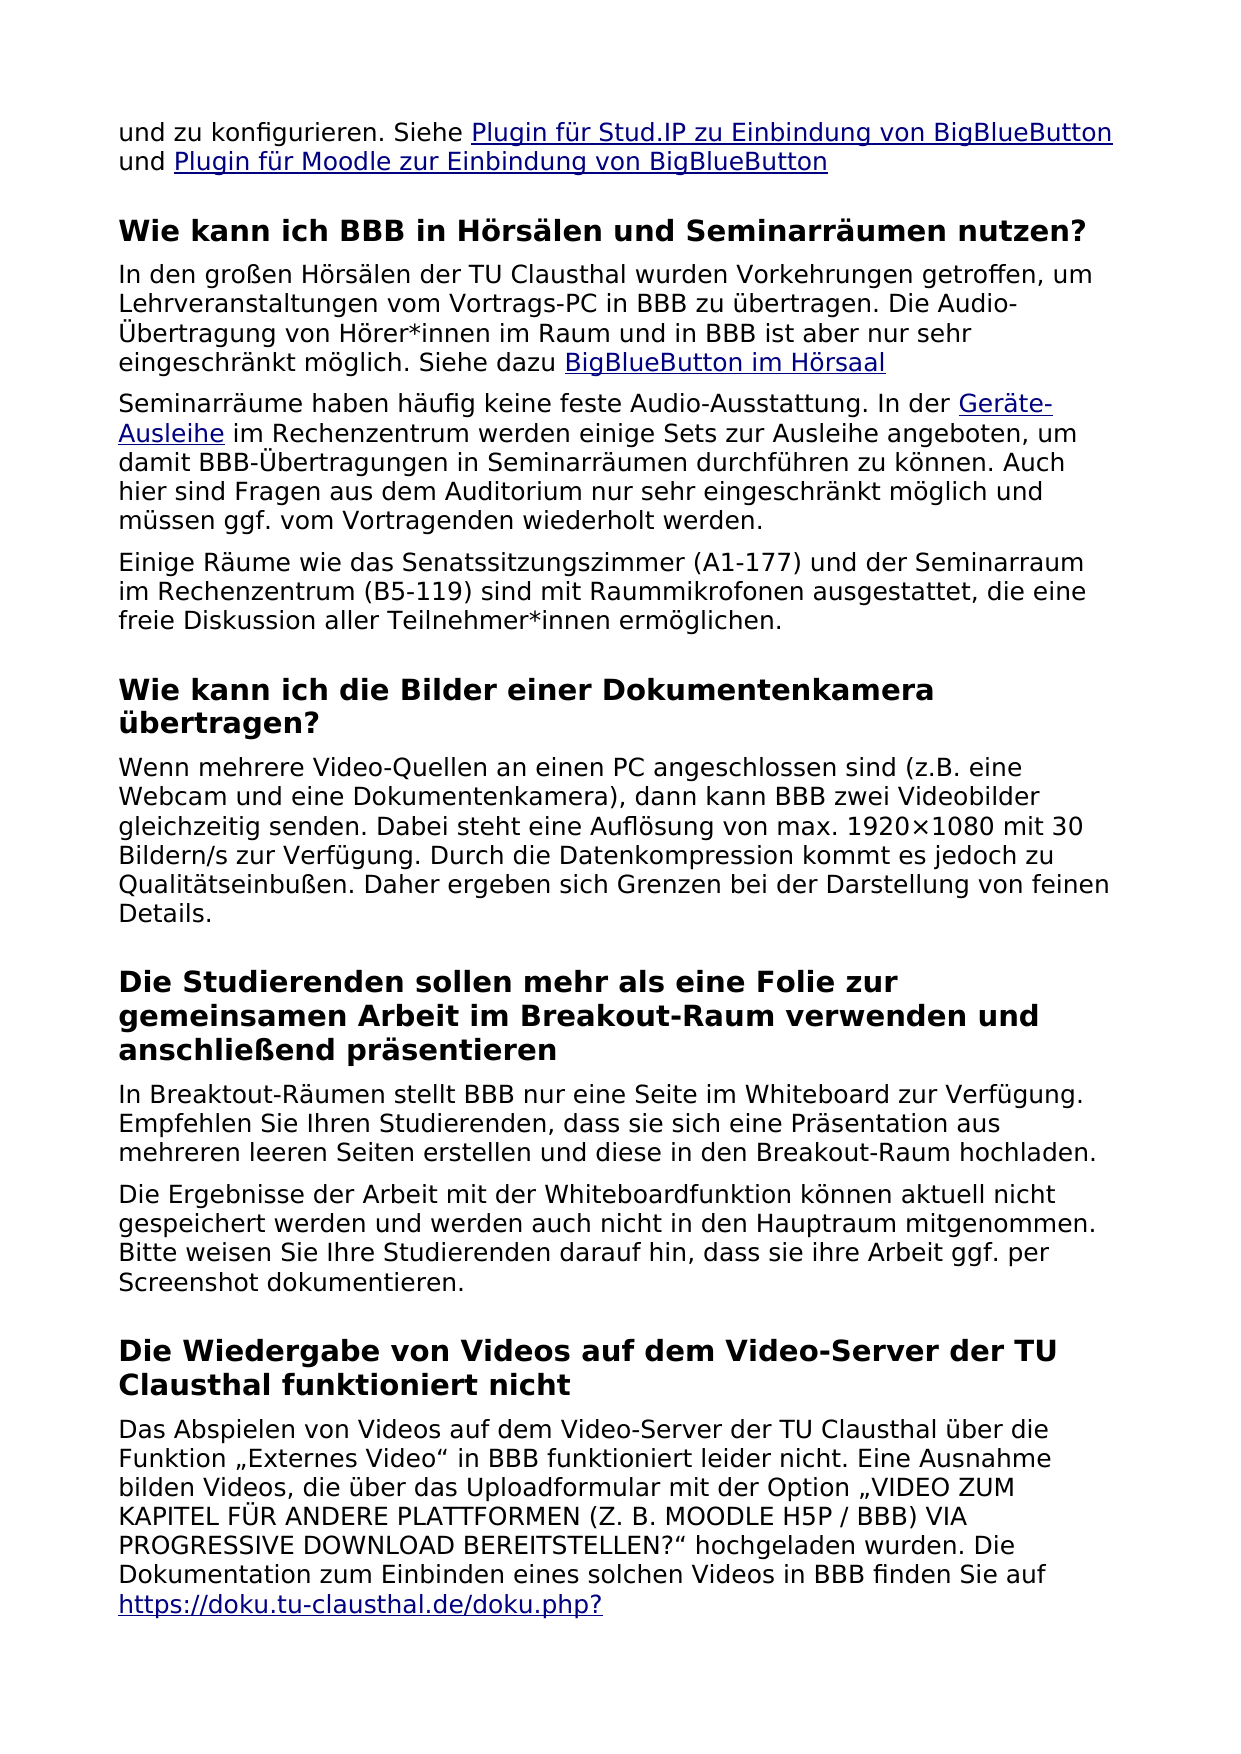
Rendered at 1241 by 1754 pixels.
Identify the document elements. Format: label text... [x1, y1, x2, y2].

subtitle Die Wiedergabe von Videos auf dem Video-Server der TU Clausthal funktioniert nicht [118, 1334, 1122, 1402]
text Die Ergebnisse der Arbeit mit der Whiteboardfunktion können aktuell nicht gespeichert werden und werden auch nicht in den Hauptraum mitgenommen. Bitte weisen Sie Ihre Studierenden darauf hin, dass sie ihre Arbeit ggf. per Screenshot dokumentieren. [118, 1180, 1122, 1297]
text In Breaktout-Räumen stellt BBB nur eine Seite im Whiteboard zur Verfügung. Empfehlen Sie Ihren Studierenden, dass sie sich eine Präsentation aus mehreren leeren Seiten erstellen und diese in den Breakout-Raum hochladen. [118, 1080, 1122, 1168]
text In den großen Hörsälen der TU Clausthal wurden Vorkehrungen getroffen, um Lehrveranstaltungen vom Vortrags-PC in BBB zu übertragen. Die Audio-Übertragung von Hörer*innen im Raum und in BBB ist aber nur sehr eingeschränkt möglich. Siehe dazu BigBlueButton im Hörsaal [118, 260, 1122, 377]
text und zu konfigurieren. Siehe Plugin für Stud.IP zu Einbindung von BigBlueButton und Plugin für Moodle zur Einbindung von BigBlueButton [118, 118, 1122, 176]
text Seminarräume haben häufig keine feste Audio-Ausstattung. In der Geräte-Ausleihe im Rechenzentrum werden einige Sets zur Ausleihe angeboten, um damit BBB-Übertragungen in Seminarräumen durchführen zu können. Auch hier sind Fragen aus dem Auditorium nur sehr eingeschränkt möglich und müssen ggf. vom Vortragenden wiederholt werden. [118, 389, 1122, 535]
text Das Abspielen von Videos auf dem Video-Server der TU Clausthal über die Funktion „Externes Video“ in BBB funktioniert leider nicht. Eine Ausnahme bilden Videos, die über das Uploadformular mit der Option „VIDEO ZUM KAPITEL FÜR ANDERE PLATTFORMEN (Z. B. MOODLE H5P / BBB) VIA PROGRESSIVE DOWNLOAD BEREITSTELLEN?“ hochgeladen wurden. Die Dokumentation zum Einbinden eines solchen Videos in BBB finden Sie auf https://doku.tu-clausthal.de/doku.php? [118, 1415, 1122, 1619]
subtitle Wie kann ich die Bilder einer Dokumentenkamera übertragen? [118, 673, 1122, 741]
subtitle Wie kann ich BBB in Hörsälen und Seminarräumen nutzen? [118, 214, 1122, 248]
subtitle Die Studierenden sollen mehr als eine Folie zur gemeinsamen Arbeit im Breakout-Raum verwenden und anschließend präsentieren [118, 966, 1122, 1068]
text Wenn mehrere Video-Quellen an einen PC angeschlossen sind (z.B. eine Webcam und eine Dokumentenkamera), dann kann BBB zwei Videobilder gleichzeitig senden. Dabei steht eine Auflösung von max. 1920×1080 mit 30 Bildern/s zur Verfügung. Durch die Datenkompression kommt es jedoch zu Qualitätseinbußen. Daher ergeben sich Grenzen bei der Darstellung von feinen Details. [118, 753, 1122, 928]
text Einige Räume wie das Senatssitzungszimmer (A1-177) und der Seminarraum im Rechenzentrum (B5-119) sind mit Raummikrofonen ausgestattet, die eine freie Diskussion aller Teilnehmer*innen ermöglichen. [118, 548, 1122, 635]
